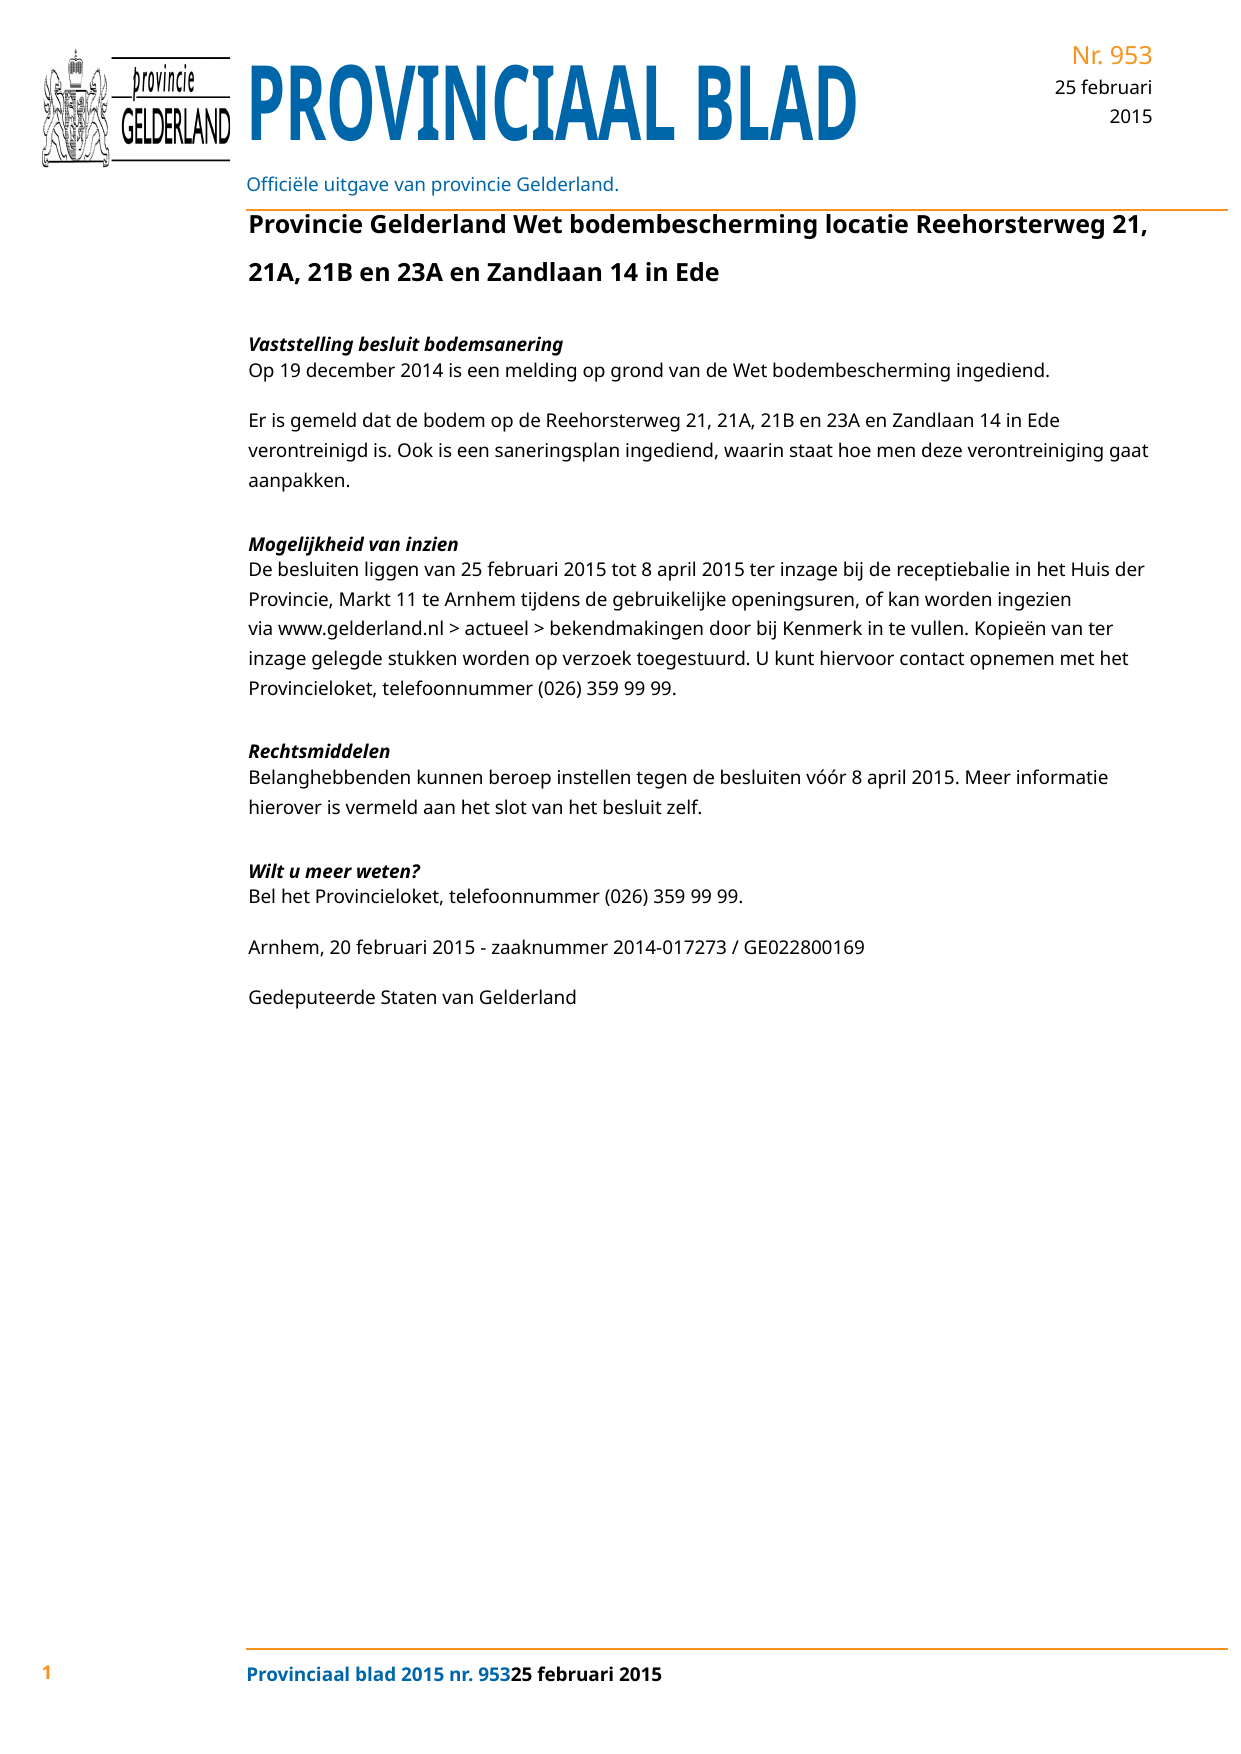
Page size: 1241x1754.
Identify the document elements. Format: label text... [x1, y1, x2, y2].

text Op 19 december 2014 is een melding op grond van de Wet bodembescherming ingediend. [248, 357, 1152, 383]
text Gedeputeerde Staten van Gelderland [248, 984, 1152, 1010]
text Er is gemeld dat de bodem op de Reehorsterweg 21, 21A, 21B en 23A en Zandlaan 14 in Ede verontreinigd is. Ook is een saneringsplan ingediend, waarin staat hoe men deze verontreiniging gaat aanpakken. [248, 408, 1152, 492]
picture [41, 47, 231, 172]
text Arnhem, 20 februari 2015 - zaaknummer 2014-017273 / GE022800169 [248, 934, 1152, 960]
text Mogelijkheid van inzien [248, 531, 1152, 556]
text Bel het Provincieloket, telefoonnummer (026) 359 99 99. [248, 884, 1152, 909]
text De besluiten liggen van 25 februari 2015 tot 8 april 2015 ter inzage bij de receptiebalie in het Huis der Provincie, Markt 11 te Arnhem tijdens de gebruikelijke openingsuren, of kan worden ingezien via www.gelderland.nl > actueel > bekendmakingen door bij Kenmerk in te vullen. Kopieën van ter inzage gelegde stukken worden op verzoek toegestuurd. U kunt hiervoor contact opnemen met het Provincieloket, telefoonnummer (026) 359 99 99. [248, 556, 1152, 701]
text Rechtsmiddelen [248, 739, 1152, 764]
text Vaststelling besluit bodemsanering [248, 331, 1152, 357]
text Belanghebbenden kunnen beroep instellen tegen de besluiten vóór 8 april 2015. Meer informatie hierover is vermeld aan het slot van het besluit zelf. [248, 764, 1152, 820]
text Provincie Gelderland Wet bodembescherming locatie Reehorsterweg 21, 21A, 21B en 23A en Zandlaan 14 in Ede [248, 211, 1152, 288]
text Wilt u meer weten? [248, 858, 1152, 884]
